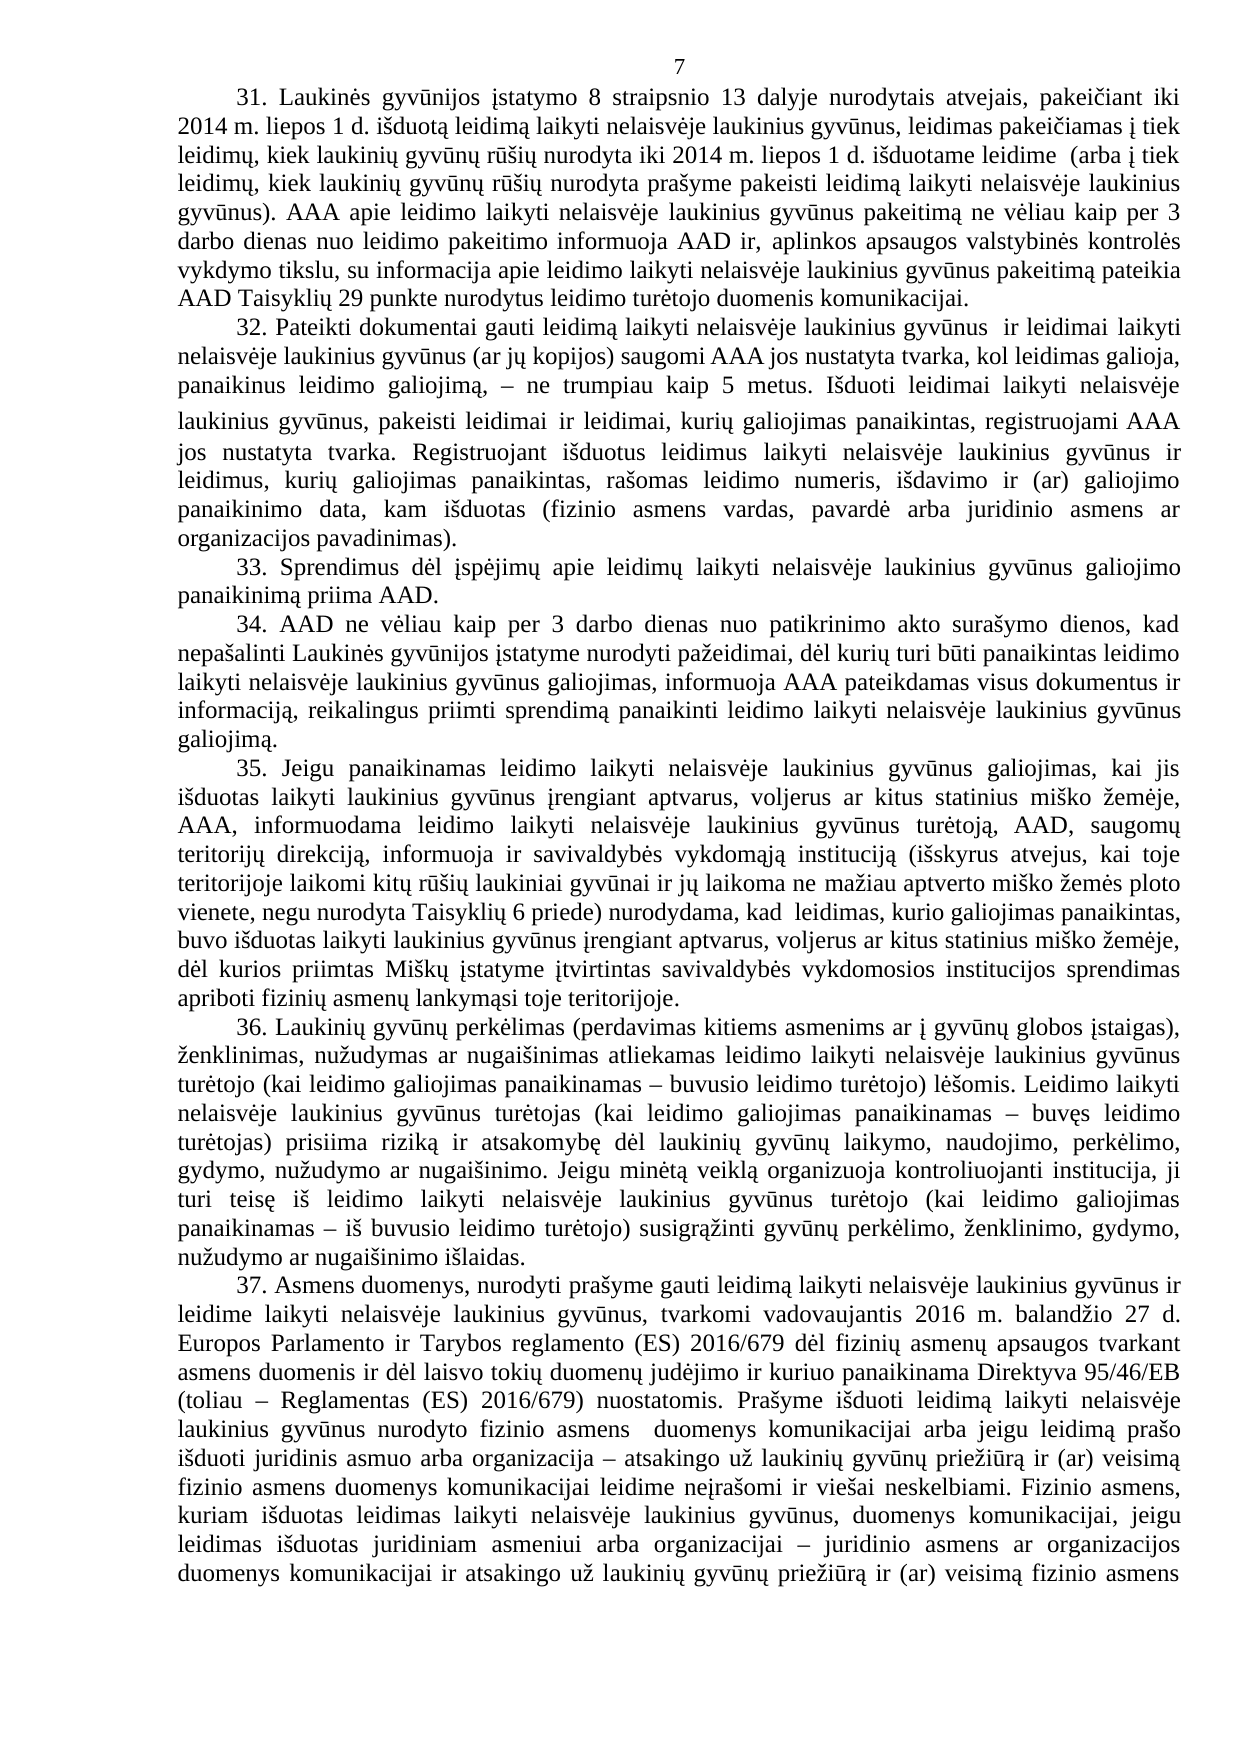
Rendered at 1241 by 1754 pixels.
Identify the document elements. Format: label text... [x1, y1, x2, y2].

text 35. Jeigu panaikinamas leidimo laikyti nelaisvėje laukinius gyvūnus galiojimas, kai jis išduotas laikyti laukinius gyvūnus įrengiant aptvarus, voljerus ar kitus statinius miško žemėje, AAA, informuodama leidimo laikyti nelaisvėje laukinius gyvūnus turėtoją, AAD, saugomų teritorijų direkciją, informuoja ir savivaldybės vykdomąją instituciją (išskyrus atvejus, kai toje teritorijoje laikomi kitų rūšių laukiniai gyvūnai ir jų laikoma ne mažiau aptverto miško žemės ploto vienete, negu nurodyta Taisyklių 6 priede) nurodydama, kad leidimas, kurio galiojimas panaikintas, buvo išduotas laikyti laukinius gyvūnus įrengiant aptvarus, voljerus ar kitus statinius miško žemėje, dėl kurios priimtas Miškų įstatyme įtvirtintas savivaldybės vykdomosios institucijos sprendimas apriboti fizinių asmenų lankymąsi toje teritorijoje. [177, 753, 1181, 1012]
text 33. Sprendimus dėl įspėjimų apie leidimų laikyti nelaisvėje laukinius gyvūnus galiojimo panaikinimą priima AAD. [177, 552, 1181, 609]
text 37. Asmens duomenys, nurodyti prašyme gauti leidimą laikyti nelaisvėje laukinius gyvūnus ir leidime laikyti nelaisvėje laukinius gyvūnus, tvarkomi vadovaujantis 2016 m. balandžio 27 d. Europos Parlamento ir Tarybos reglamento (ES) 2016/679 dėl fizinių asmenų apsaugos tvarkant asmens duomenis ir dėl laisvo tokių duomenų judėjimo ir kuriuo panaikinama Direktyva 95/46/EB (toliau – Reglamentas (ES) 2016/679) nuostatomis. Prašyme išduoti leidimą laikyti nelaisvėje laukinius gyvūnus nurodyto fizinio asmens duomenys komunikacijai arba jeigu leidimą prašo išduoti juridinis asmuo arba organizacija – atsakingo už laukinių gyvūnų priežiūrą ir (ar) veisimą fizinio asmens duomenys komunikacijai leidime neįrašomi ir viešai neskelbiami. Fizinio asmens, kuriam išduotas leidimas laikyti nelaisvėje laukinius gyvūnus, duomenys komunikacijai, jeigu leidimas išduotas juridiniam asmeniui arba organizacijai – juridinio asmens ar organizacijos duomenys komunikacijai ir atsakingo už laukinių gyvūnų priežiūrą ir (ar) veisimą fizinio asmens [177, 1271, 1181, 1587]
text 34. AAD ne vėliau kaip per 3 darbo dienas nuo patikrinimo akto surašymo dienos, kad nepašalinti Laukinės gyvūnijos įstatyme nurodyti pažeidimai, dėl kurių turi būti panaikintas leidimo laikyti nelaisvėje laukinius gyvūnus galiojimas, informuoja AAA pateikdamas visus dokumentus ir informaciją, reikalingus priimti sprendimą panaikinti leidimo laikyti nelaisvėje laukinius gyvūnus galiojimą. [177, 609, 1181, 753]
text 32. Pateikti dokumentai gauti leidimą laikyti nelaisvėje laukinius gyvūnus ir leidimai laikyti nelaisvėje laukinius gyvūnus (ar jų kopijos) saugomi AAA jos nustatyta tvarka, kol leidimas galioja, panaikinus leidimo galiojimą, – ne trumpiau kaip 5 metus. Išduoti leidimai laikyti nelaisvėje laukinius gyvūnus, pakeisti leidimai ir leidimai, kurių galiojimas panaikintas, registruojami AAA jos nustatyta tvarka. Registruojant išduotus leidimus laikyti nelaisvėje laukinius gyvūnus ir leidimus, kurių galiojimas panaikintas, rašomas leidimo numeris, išdavimo ir (ar) galiojimo panaikinimo data, kam išduotas (fizinio asmens vardas, pavardė arba juridinio asmens ar organizacijos pavadinimas). [177, 312, 1181, 552]
text 36. Laukinių gyvūnų perkėlimas (perdavimas kitiems asmenims ar į gyvūnų globos įstaigas), ženklinimas, nužudymas ar nugaišinimas atliekamas leidimo laikyti nelaisvėje laukinius gyvūnus turėtojo (kai leidimo galiojimas panaikinamas – buvusio leidimo turėtojo) lėšomis. Leidimo laikyti nelaisvėje laukinius gyvūnus turėtojas (kai leidimo galiojimas panaikinamas – buvęs leidimo turėtojas) prisiima riziką ir atsakomybę dėl laukinių gyvūnų laikymo, naudojimo, perkėlimo, gydymo, nužudymo ar nugaišinimo. Jeigu minėtą veiklą organizuoja kontroliuojanti institucija, ji turi teisę iš leidimo laikyti nelaisvėje laukinius gyvūnus turėtojo (kai leidimo galiojimas panaikinamas – iš buvusio leidimo turėtojo) susigrąžinti gyvūnų perkėlimo, ženklinimo, gydymo, nužudymo ar nugaišinimo išlaidas. [177, 1012, 1181, 1271]
text 31. Laukinės gyvūnijos įstatymo 8 straipsnio 13 dalyje nurodytais atvejais, pakeičiant iki 2014 m. liepos 1 d. išduotą leidimą laikyti nelaisvėje laukinius gyvūnus, leidimas pakeičiamas į tiek leidimų, kiek laukinių gyvūnų rūšių nurodyta iki 2014 m. liepos 1 d. išduotame leidime (arba į tiek leidimų, kiek laukinių gyvūnų rūšių nurodyta prašyme pakeisti leidimą laikyti nelaisvėje laukinius gyvūnus). AAA apie leidimo laikyti nelaisvėje laukinius gyvūnus pakeitimą ne vėliau kaip per 3 darbo dienas nuo leidimo pakeitimo informuoja AAD ir, aplinkos apsaugos valstybinės kontrolės vykdymo tikslu, su informacija apie leidimo laikyti nelaisvėje laukinius gyvūnus pakeitimą pateikia AAD Taisyklių 29 punkte nurodytus leidimo turėtojo duomenis komunikacijai. [177, 82, 1181, 312]
